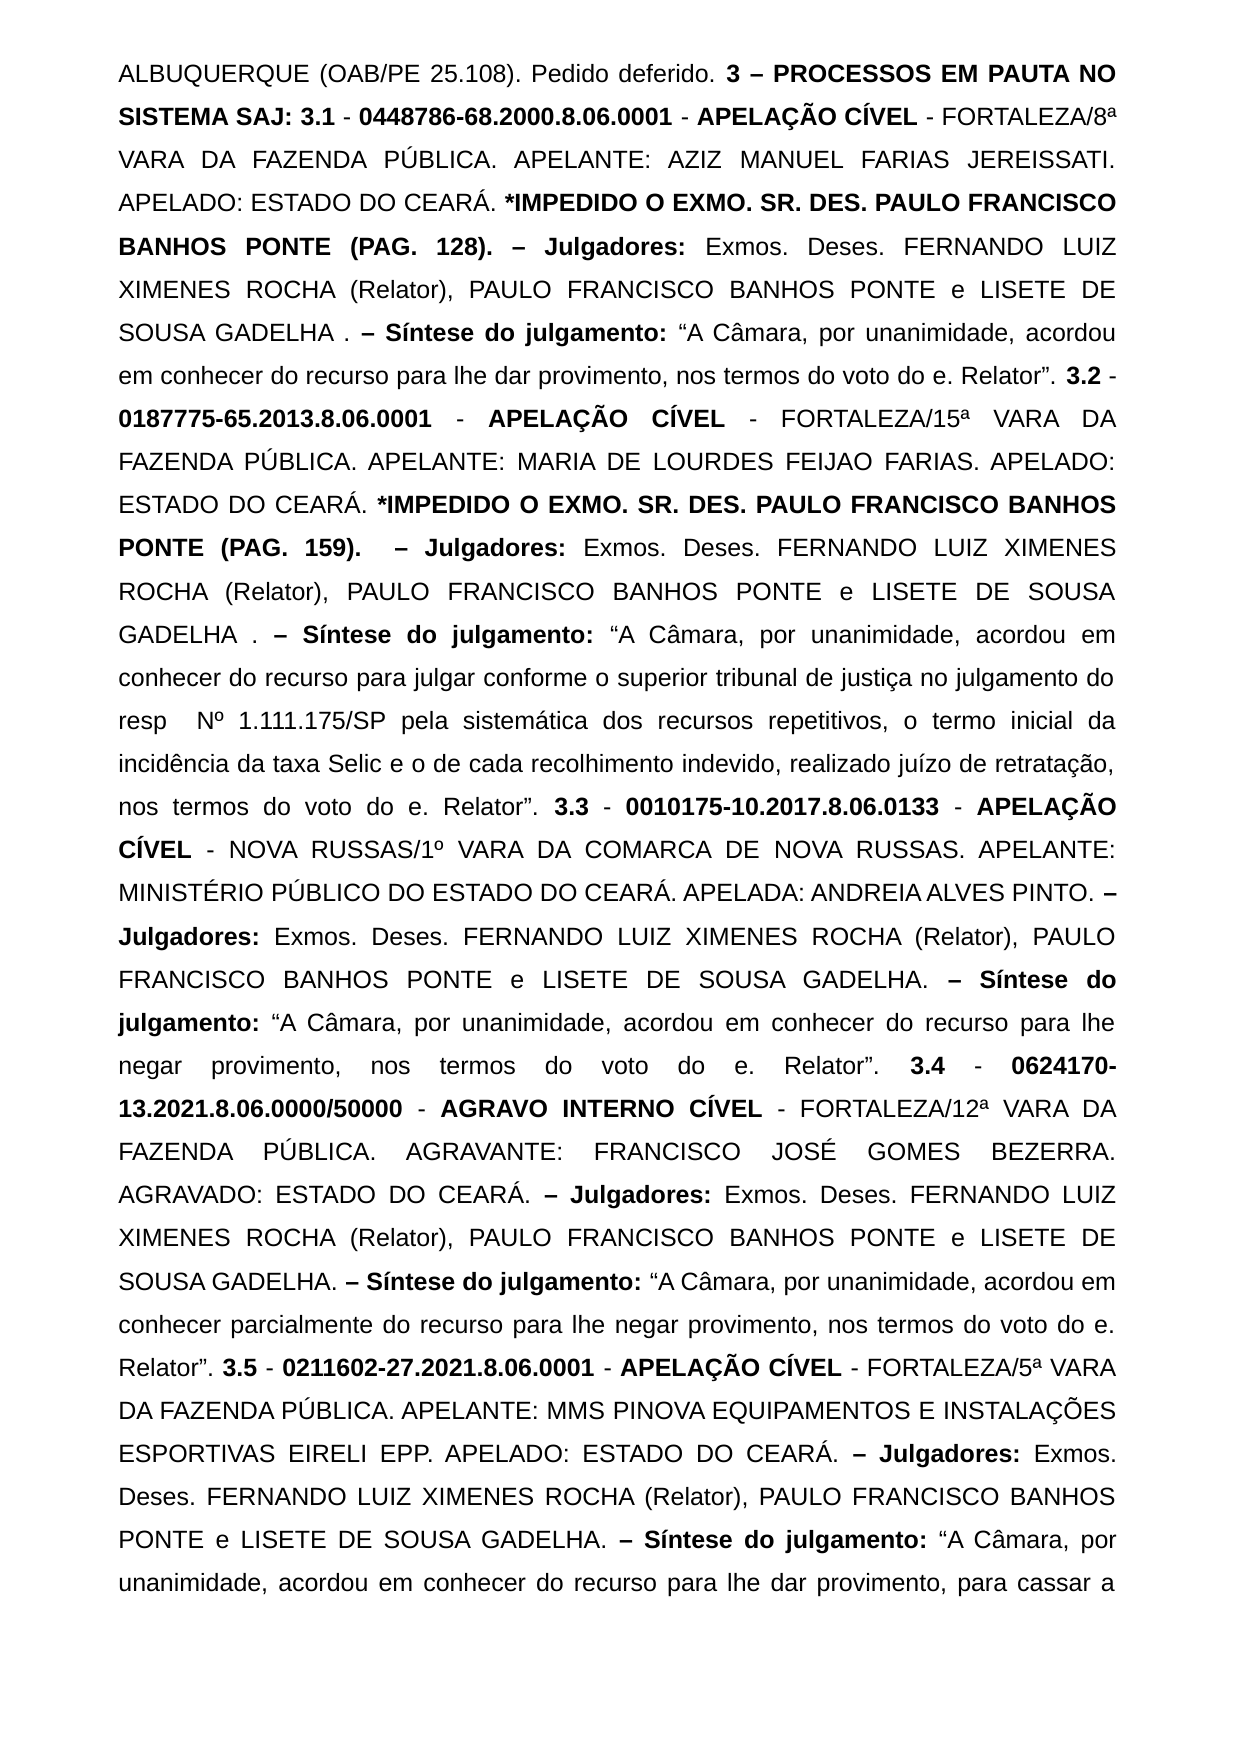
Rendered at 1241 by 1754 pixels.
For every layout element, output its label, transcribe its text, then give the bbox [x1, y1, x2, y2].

text ALBUQUERQUE (OAB/PE 25.108). Pedido deferido. 3 – PROCESSOS EM PAUTA NO SISTEMA SAJ: 3.1 - 0448786-68.2000.8.06.0001 - APELAÇÃO CÍVEL - FORTALEZA/8ª VARA DA FAZENDA PÚBLICA. APELANTE: AZIZ MANUEL FARIAS JEREISSATI. APELADO: ESTADO DO CEARÁ. *IMPEDIDO O EXMO. SR. DES. PAULO FRANCISCO BANHOS PONTE (PAG. 128). – Julgadores: Exmos. Deses. FERNANDO LUIZ XIMENES ROCHA (Relator), PAULO FRANCISCO BANHOS PONTE e LISETE DE SOUSA GADELHA . – Síntese do julgamento: “A Câmara, por unanimidade, acordou em conhecer do recurso para lhe dar provimento, nos termos do voto do e. Relator”. 3.2 - 0187775-65.2013.8.06.0001 - APELAÇÃO CÍVEL - FORTALEZA/15ª VARA DA FAZENDA PÚBLICA. APELANTE: MARIA DE LOURDES FEIJAO FARIAS. APELADO: ESTADO DO CEARÁ. *IMPEDIDO O EXMO. SR. DES. PAULO FRANCISCO BANHOS PONTE (PAG. 159). – Julgadores: Exmos. Deses. FERNANDO LUIZ XIMENES ROCHA (Relator), PAULO FRANCISCO BANHOS PONTE e LISETE DE SOUSA GADELHA . – Síntese do julgamento: “A Câmara, por unanimidade, acordou em conhecer do recurso para julgar conforme o superior tribunal de justiça no julgamento do resp Nº 1.111.175/SP pela sistemática dos recursos repetitivos, o termo inicial da incidência da taxa Selic e o de cada recolhimento indevido, realizado juízo de retratação, nos termos do voto do e. Relator”. 3.3 - 0010175-10.2017.8.06.0133 - APELAÇÃO CÍVEL - NOVA RUSSAS/1º VARA DA COMARCA DE NOVA RUSSAS. APELANTE: MINISTÉRIO PÚBLICO DO ESTADO DO CEARÁ. APELADA: ANDREIA ALVES PINTO. – Julgadores: Exmos. Deses. FERNANDO LUIZ XIMENES ROCHA (Relator), PAULO FRANCISCO BANHOS PONTE e LISETE DE SOUSA GADELHA. – Síntese do julgamento: “A Câmara, por unanimidade, acordou em conhecer do recurso para lhe negar provimento, nos termos do voto do e. Relator”. 3.4 - 0624170-13.2021.8.06.0000/50000 - AGRAVO INTERNO CÍVEL - FORTALEZA/12ª VARA DA FAZENDA PÚBLICA. AGRAVANTE: FRANCISCO JOSÉ GOMES BEZERRA. AGRAVADO: ESTADO DO CEARÁ. – Julgadores: Exmos. Deses. FERNANDO LUIZ XIMENES ROCHA (Relator), PAULO FRANCISCO BANHOS PONTE e LISETE DE SOUSA GADELHA. – Síntese do julgamento: “A Câmara, por unanimidade, acordou em conhecer parcialmente do recurso para lhe negar provimento, nos termos do voto do e. Relator”. 3.5 - 0211602-27.2021.8.06.0001 - APELAÇÃO CÍVEL - FORTALEZA/5ª VARA DA FAZENDA PÚBLICA. APELANTE: MMS PINOVA EQUIPAMENTOS E INSTALAÇÕES ESPORTIVAS EIRELI EPP. APELADO: ESTADO DO CEARÁ. – Julgadores: Exmos. Deses. FERNANDO LUIZ XIMENES ROCHA (Relator), PAULO FRANCISCO BANHOS PONTE e LISETE DE SOUSA GADELHA. – Síntese do julgamento: “A Câmara, por unanimidade, acordou em conhecer do recurso para lhe dar provimento, para cassar a [118, 59, 1117, 1597]
